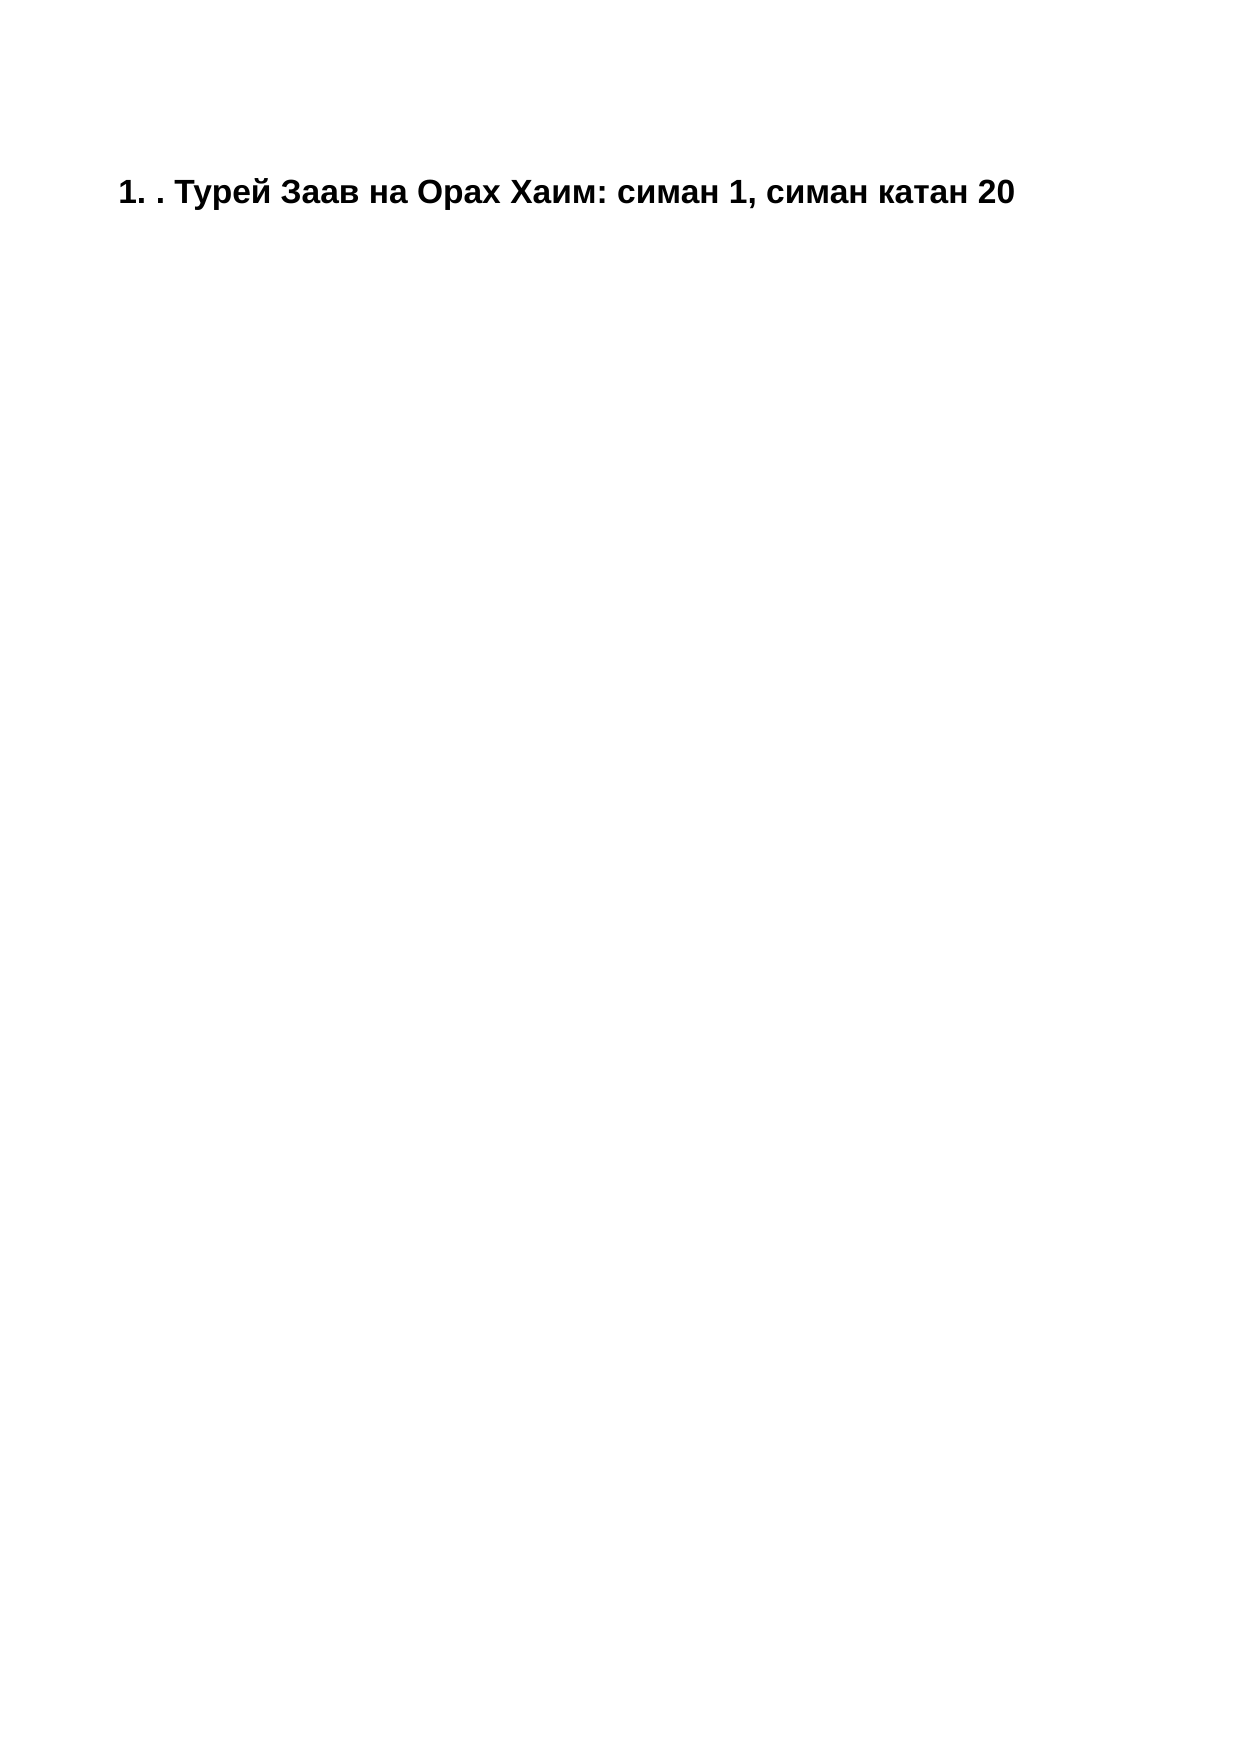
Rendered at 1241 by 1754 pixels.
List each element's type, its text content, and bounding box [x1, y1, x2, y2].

subtitle . Турей Заав на Орах Хаим: симан 1, симан катан 20 [118, 147, 1122, 176]
